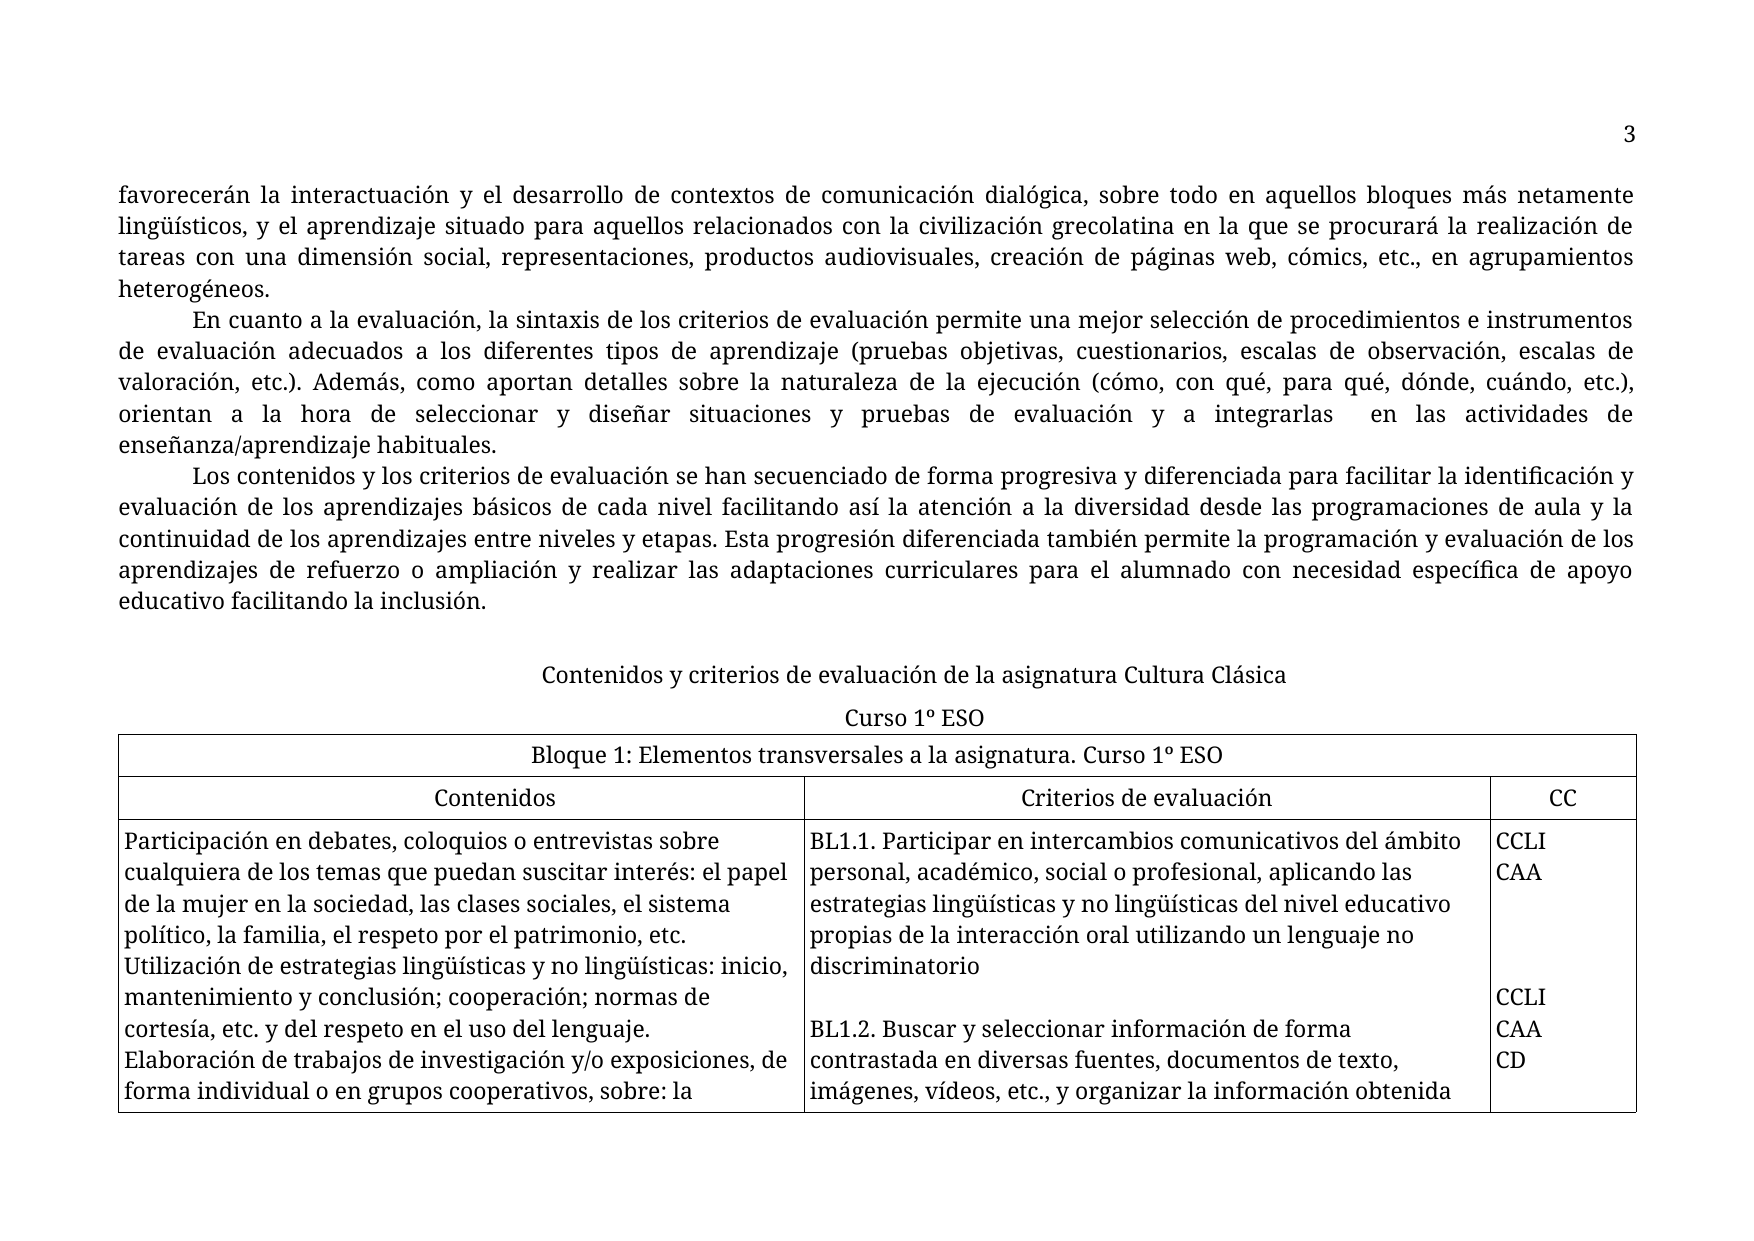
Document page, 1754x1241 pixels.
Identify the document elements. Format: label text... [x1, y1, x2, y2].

text favorecerán la interactuación y el desarrollo de contextos de comunicación dialógica, sobre todo en aquellos bloques más netamente lingüísticos, y el aprendizaje situado para aquellos relacionados con la civilización grecolatina en la que se procurará la realización de tareas con una dimensión social, representaciones, productos audiovisuales, creación de páginas web, cómics, etc., en agrupamientos heterogéneos. [118, 179, 1636, 304]
text En cuanto a la evaluación, la sintaxis de los criterios de evaluación permite una mejor selección de procedimientos e instrumentos de evaluación adecuados a los diferentes tipos de aprendizaje (pruebas objetivas, cuestionarios, escalas de observación, escalas de valoración, etc.). Además, como aportan detalles sobre la naturaleza de la ejecución (cómo, con qué, para qué, dónde, cuándo, etc.), orientan a la hora de seleccionar y diseñar situaciones y pruebas de evaluación y a integrarlas en las actividades de enseñanza/aprendizaje habituales. [118, 304, 1636, 460]
text Los contenidos y los criterios de evaluación se han secuenciado de forma progresiva y diferenciada para facilitar la identificación y evaluación de los aprendizajes básicos de cada nivel facilitando así la atención a la diversidad desde las programaciones de aula y la continuidad de los aprendizajes entre niveles y etapas. Esta progresión diferenciada también permite la programación y evaluación de los aprendizajes de refuerzo o ampliación y realizar las adaptaciones curriculares para el alumnado con necesidad específica de apoyo educativo facilitando la inclusión. [118, 460, 1636, 616]
table_cell CC [1491, 777, 1636, 819]
table_cell Criterios de evaluación [805, 777, 1490, 819]
table_cell Participación en debates, coloquios o entrevistas sobre cualquiera de los temas que puedan suscitar interés: el papel de la mujer en la sociedad, las clases sociales, el sistema político, la familia, el respeto por el patrimonio, etc. Utilización de estrategias lingüísticas y no lingüísticas: inicio, mantenimiento y conclusión; cooperación; normas de cortesía, etc. y del respeto en el uso del lenguaje. Elaboración de trabajos de investigación y/o exposiciones, de forma individual o en grupos cooperativos, sobre: la [119, 820, 804, 1112]
table_cell BL1.1. Participar en intercambios comunicativos del ámbito personal, académico, social o profesional, aplicando las estrategias lingüísticas y no lingüísticas del nivel educativo propias de la interacción oral utilizando un lenguaje no discriminatorio BL1.2. Buscar y seleccionar información de forma contrastada en diversas fuentes, documentos de texto, imágenes, vídeos, etc., y organizar la información obtenida [805, 820, 1490, 1112]
subtitle Contenidos y criterios de evaluación de la asignatura Cultura Clásica [193, 659, 1636, 691]
table_cell Contenidos [119, 777, 804, 819]
table_header Bloque 1: Elementos transversales a la asignatura. Curso 1º ESO [119, 735, 1636, 776]
subtitle Curso 1º ESO [193, 702, 1636, 734]
table_cell CCLI CAA CCLI CAA CD [1491, 820, 1636, 1112]
